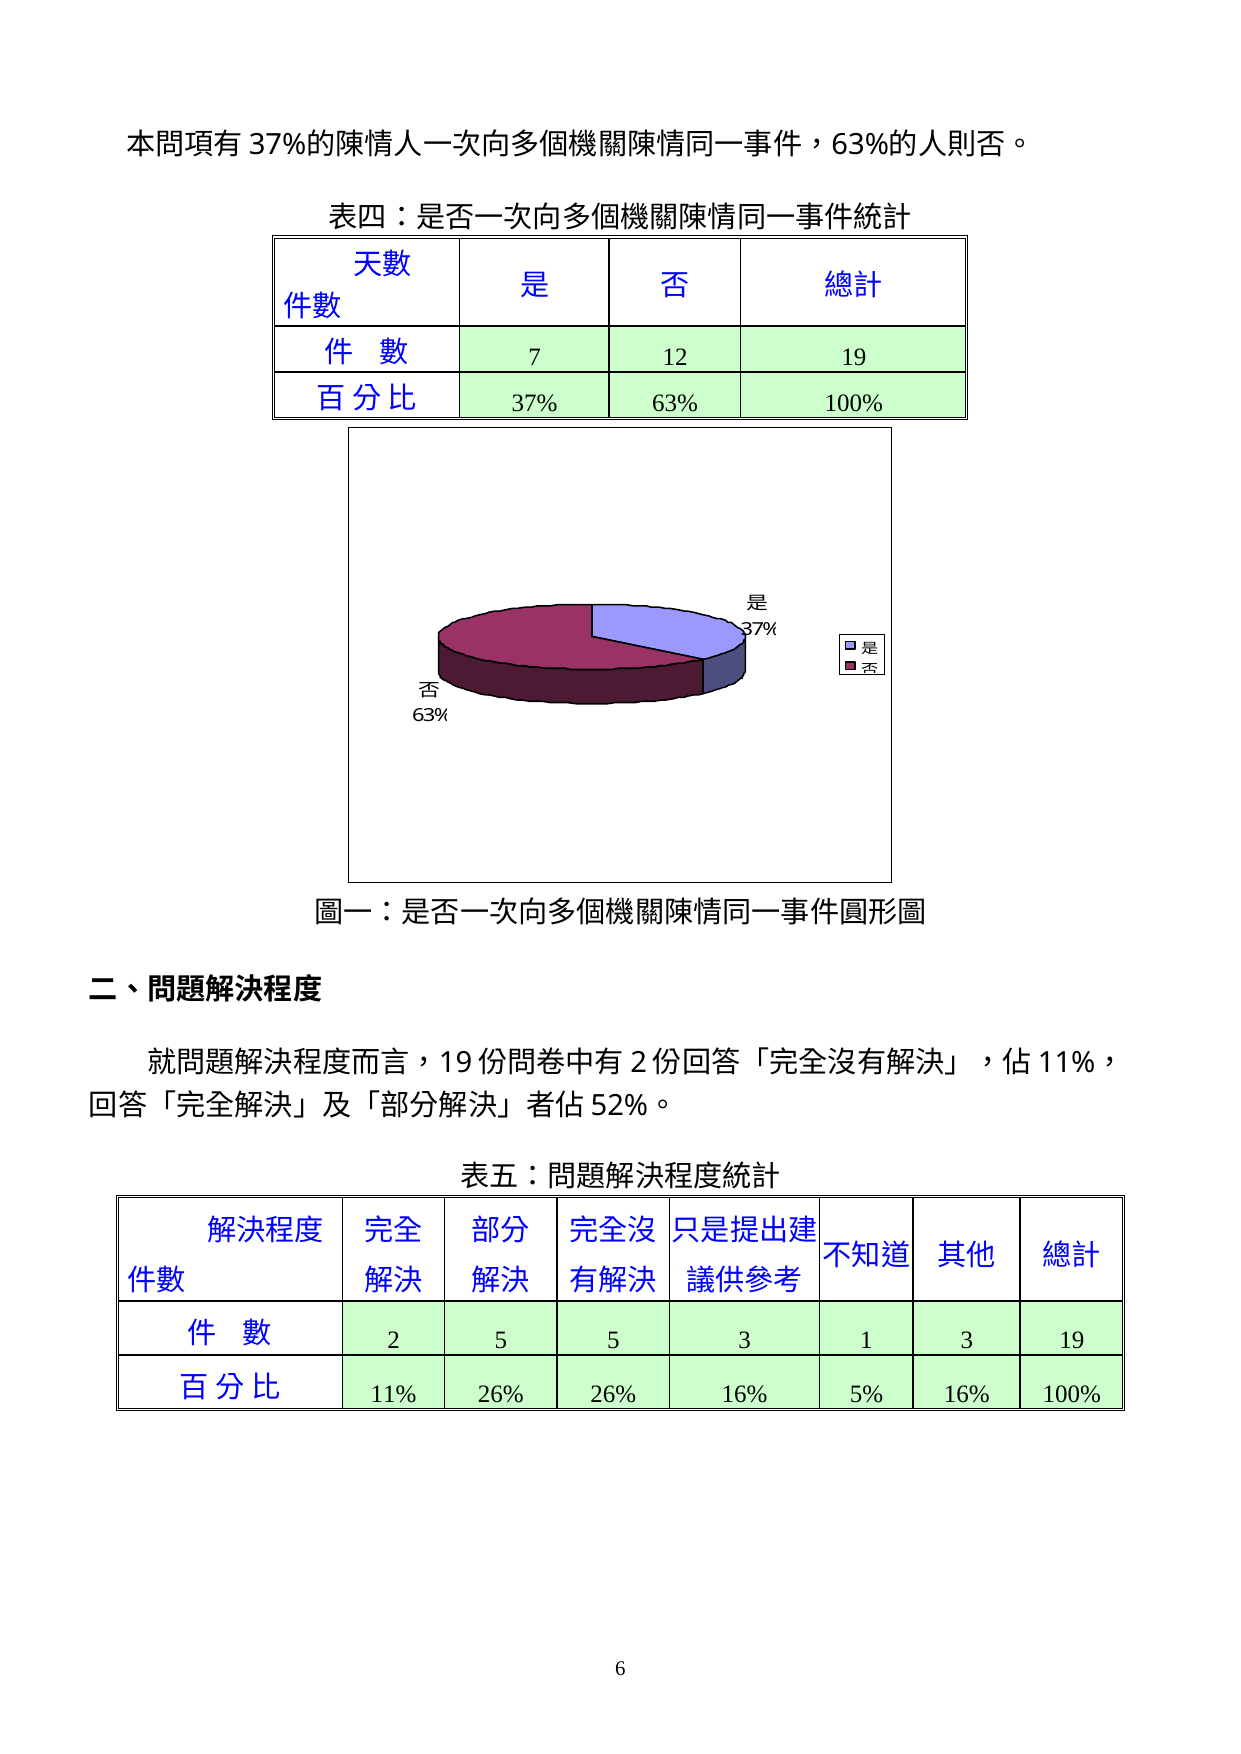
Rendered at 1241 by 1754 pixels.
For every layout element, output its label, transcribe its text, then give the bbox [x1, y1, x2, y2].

table_cell 37% [460, 373, 608, 417]
table_header 完全沒有解決 [558, 1198, 669, 1300]
text 表五：問題解決程度統計 [89, 1153, 1152, 1195]
table_cell 19 [741, 327, 965, 371]
table_cell 12 [610, 327, 740, 371]
text 就問題解決程度而言，19份問卷中有 2份回答「完全沒有解決」，佔11%，回答「完全解決」及「部分解決」者佔52%。 [89, 1039, 1152, 1124]
subtitle 二、問題解決程度 [89, 960, 1152, 1010]
table_header 否 [610, 239, 740, 325]
table_cell 5 [558, 1302, 669, 1354]
table_cell 3 [914, 1302, 1019, 1354]
table_cell 11% [343, 1356, 444, 1408]
table_cell 件 數 [119, 1302, 342, 1354]
table_cell 5 [445, 1302, 556, 1354]
table_cell 26% [445, 1356, 556, 1408]
table_header 其他 [914, 1198, 1019, 1300]
table_cell 100% [741, 373, 965, 417]
table_cell 1 [820, 1302, 912, 1354]
table_header 解決程度 件數 [119, 1198, 342, 1300]
table_header 只是提出建議供參考 [670, 1198, 819, 1300]
table_cell 7 [460, 327, 608, 371]
table_cell 5% [820, 1356, 912, 1408]
table_header 不知道 [820, 1198, 912, 1300]
table_cell 3 [670, 1302, 819, 1354]
table_header 完全 解決 [343, 1198, 444, 1300]
table_cell 2 [343, 1302, 444, 1354]
table_cell 19 [1021, 1302, 1122, 1354]
text 圖一：是否一次向多個機關陳情同一事件圓形圖 [89, 888, 1152, 931]
table_cell 16% [914, 1356, 1019, 1408]
table_cell 件 數 [275, 327, 459, 371]
table_header 部分 解決 [445, 1198, 556, 1300]
table_header 是 [460, 239, 608, 325]
table_cell 100% [1021, 1356, 1122, 1408]
table_cell 16% [670, 1356, 819, 1408]
text 本問項有37%的陳情人一次向多個機關陳情同一事件，63%的人則否。 [76, 118, 1152, 164]
text 表四：是否一次向多個機關陳情同一事件統計 [89, 193, 1152, 235]
table_cell 26% [558, 1356, 669, 1408]
table_cell 63% [610, 373, 740, 417]
table_header 天數 件數 [275, 239, 459, 325]
table_header 總計 [741, 239, 965, 325]
table_cell 百 分 比 [275, 373, 459, 417]
table_cell 百 分 比 [119, 1356, 342, 1408]
table_header 總計 [1021, 1198, 1122, 1300]
